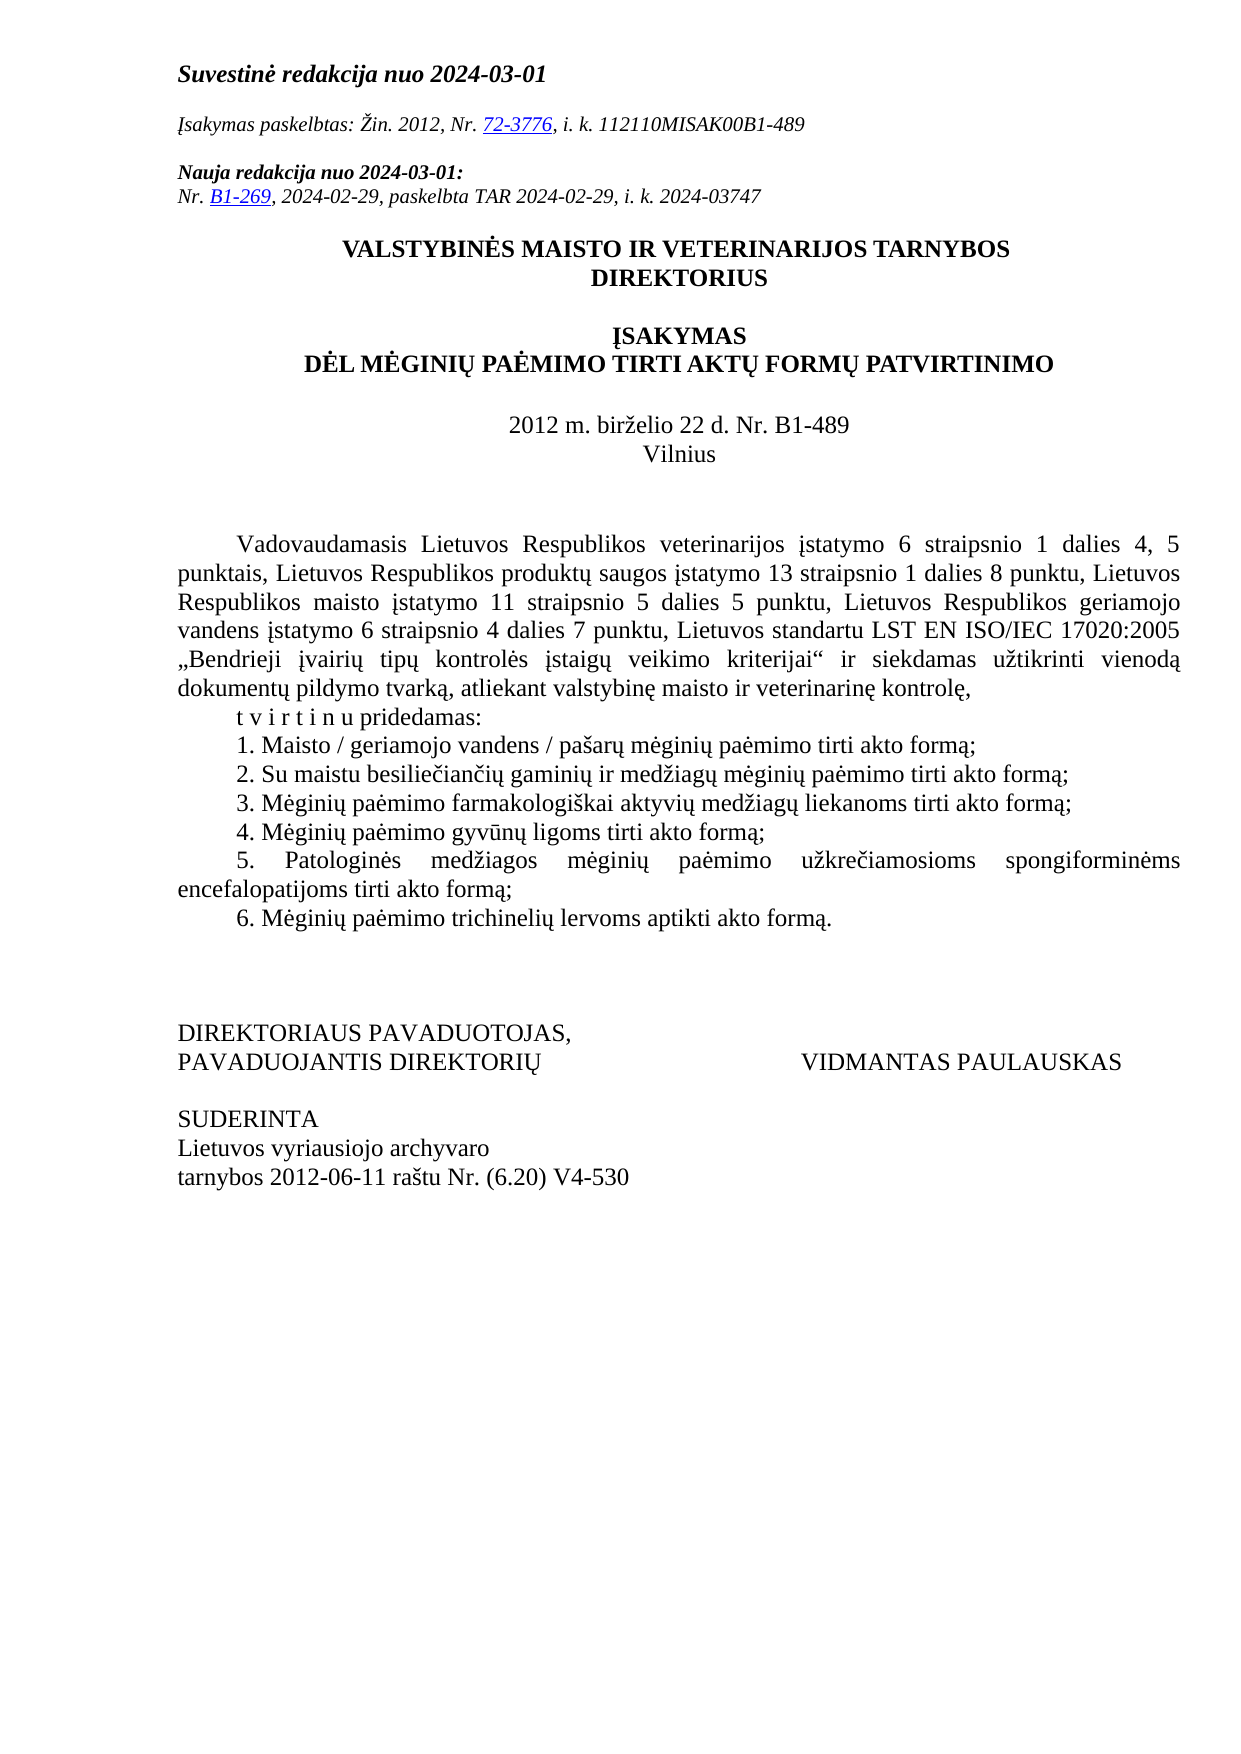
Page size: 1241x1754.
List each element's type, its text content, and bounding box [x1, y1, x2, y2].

text Nr. B1-269, 2024-02-29, paskelbta TAR 2024-02-29, i. k. 2024-03747 [177, 184, 1181, 208]
text Įsakymas paskelbtas: Žin. 2012, Nr. 72-3776, i. k. 112110MISAK00B1-489 [177, 112, 1181, 136]
text DĖL MĖGINIŲ PAĖMIMO TIRTI AKTŲ FORMŲ PATVIRTINIMO [177, 349, 1181, 378]
text t v i r t i n u pridedamas: [177, 702, 1181, 731]
text 4. Mėginių paėmimo gyvūnų ligoms tirti akto formą; [177, 817, 1181, 846]
text Lietuvos vyriausiojo archyvaro [177, 1133, 1181, 1162]
text 2. Su maistu besiliečiančių gaminių ir medžiagų mėginių paėmimo tirti akto formą; [177, 759, 1181, 788]
text Direktoriaus pavaduotojas, [177, 1018, 1181, 1047]
text VALSTYBINĖS MAISTO IR VETERINARIJOS TARNYBOS [177, 234, 1181, 263]
text SUDERINTA [177, 1104, 1181, 1133]
text ĮSAKYMAS [177, 321, 1181, 349]
text pavaduojantis direktorių Vidmantas Paulauskas [177, 1047, 1181, 1076]
text 2012 m. birželio 22 d. Nr. B1-489 [177, 411, 1181, 439]
text Suvestinė redakcija nuo 2024-03-01 [177, 59, 1181, 88]
text tarnybos 2012-06-11 raštu Nr. (6.20) V4-530 [177, 1162, 1181, 1191]
text 5. Patologinės medžiagos mėginių paėmimo užkrečiamosioms spongiforminėms encefalopatijoms tirti akto formą; [177, 846, 1181, 903]
text DIREKTORIUS [177, 263, 1181, 292]
text Vilnius [177, 439, 1181, 468]
text 1. Maisto / geriamojo vandens / pašarų mėginių paėmimo tirti akto formą; [177, 731, 1181, 759]
text Nauja redakcija nuo 2024-03-01: [177, 160, 1181, 184]
text 6. Mėginių paėmimo trichinelių lervoms aptikti akto formą. [177, 903, 1181, 932]
text Vadovaudamasis Lietuvos Respublikos veterinarijos įstatymo 6 straipsnio 1 dalies 4, 5 punktais, Lietuvos Respublikos produktų saugos įstatymo 13 straipsnio 1 dalies 8 punktu, Lietuvos Respublikos maisto įstatymo 11 straipsnio 5 dalies 5 punktu, Lietuvos Respublikos geriamojo vandens įstatymo 6 straipsnio 4 dalies 7 punktu, Lietuvos standartu LST EN ISO/IEC 17020:2005 „Bendrieji įvairių tipų kontrolės įstaigų veikimo kriterijai“ ir siekdamas užtikrinti vienodą dokumentų pildymo tvarką, atliekant valstybinę maisto ir veterinarinę kontrolę, [177, 529, 1181, 702]
text 3. Mėginių paėmimo farmakologiškai aktyvių medžiagų liekanoms tirti akto formą; [177, 788, 1181, 817]
